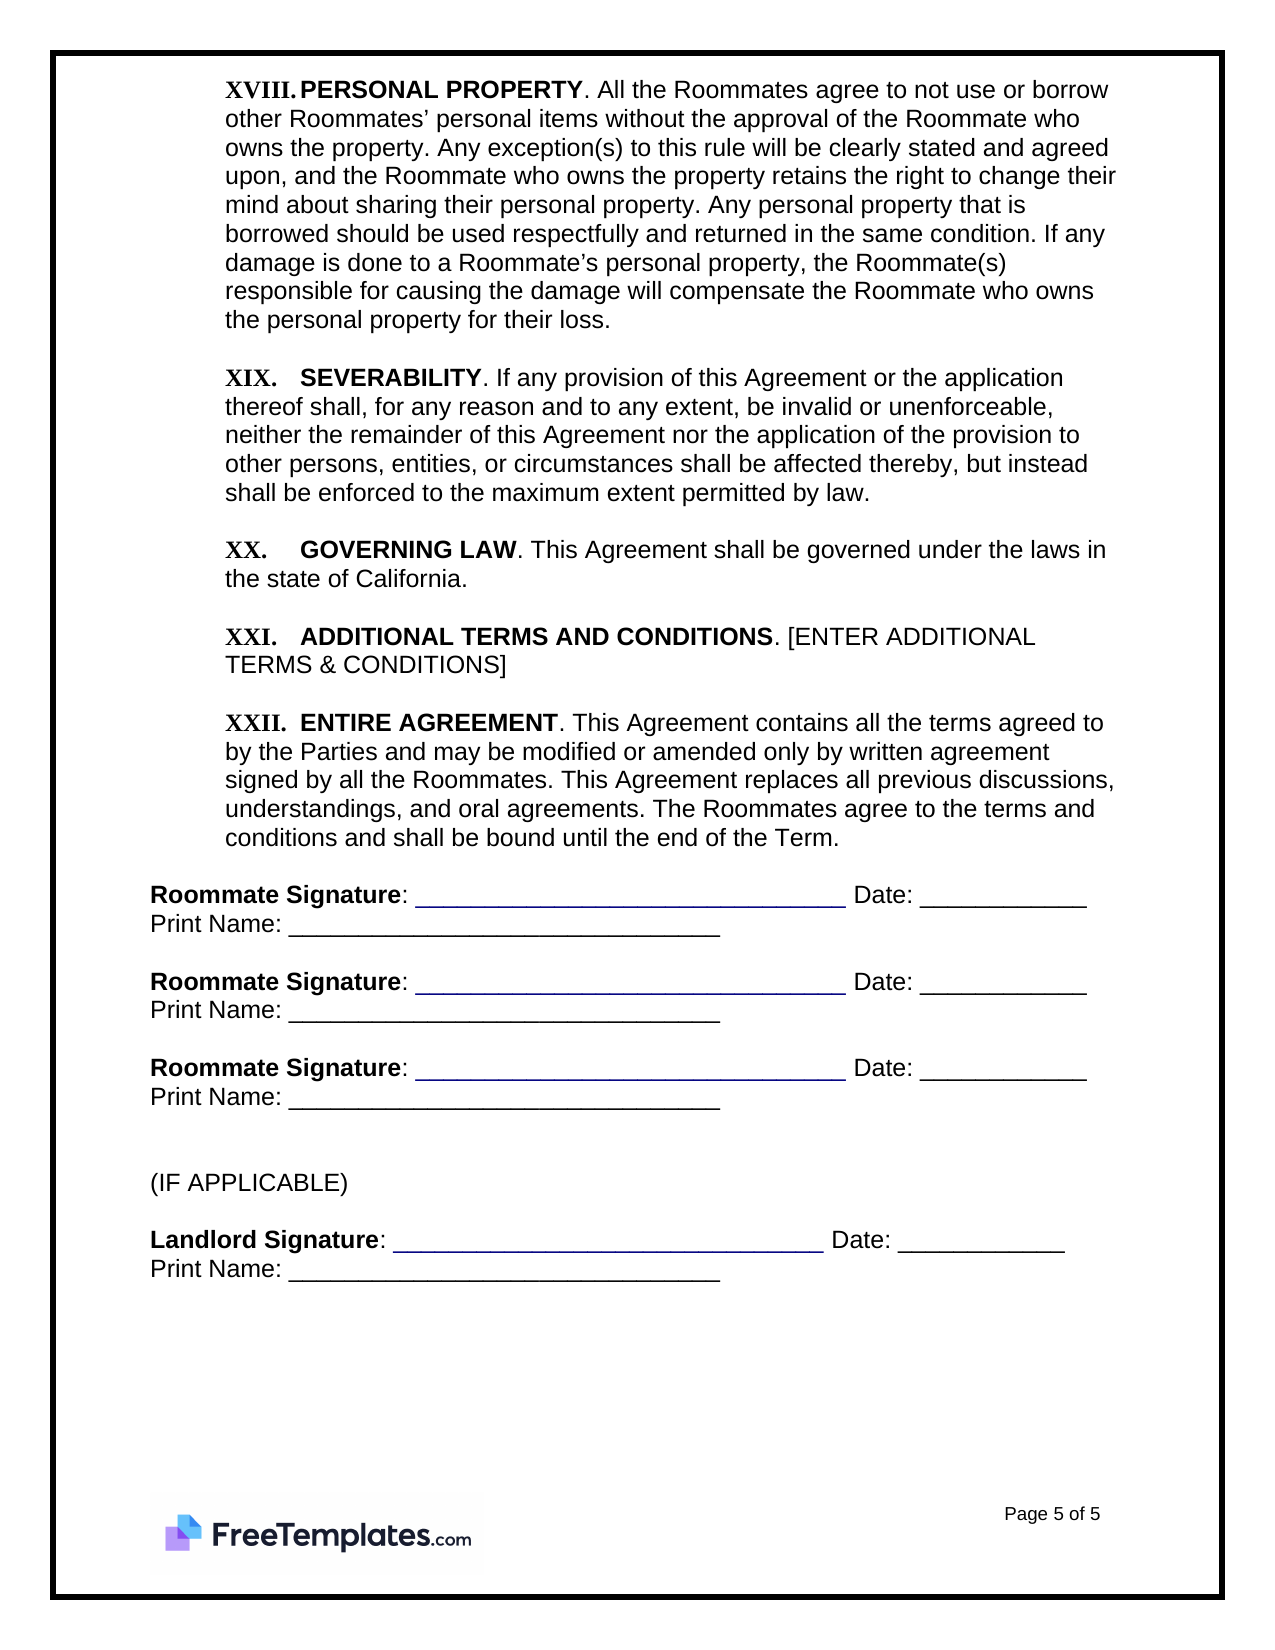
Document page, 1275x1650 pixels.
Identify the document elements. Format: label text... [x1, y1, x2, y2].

subtitle Roommate Signature: _______________________________ Date: ____________ [150, 1053, 1125, 1082]
subtitle Landlord Signature: _______________________________ Date: ____________ [150, 1226, 1125, 1254]
text Print Name: _______________________________ [150, 1254, 1125, 1283]
subtitle Print Name: _______________________________ [150, 909, 1125, 938]
subtitle Roommate Signature: _______________________________ Date: ____________ [150, 967, 1125, 996]
list ENTIRE AGREEMENT. This Agreement contains all the terms agreed to by the Parties and may be modified or amended only by written agreement signed by all the Roommates. This Agreement replaces all previous discussions, understandings, and oral agreements. The Roommates agree to the terms and conditions and shall be bound until the end of the Term. [225, 708, 1125, 852]
subtitle Roommate Signature: _______________________________ Date: ____________ [150, 881, 1125, 909]
list SEVERABILITY. If any provision of this Agreement or the application thereof shall, for any reason and to any extent, be invalid or unenforceable, neither the remainder of this Agreement nor the application of the provision to other persons, entities, or circumstances shall be affected thereby, but instead shall be enforced to the maximum extent permitted by law. [225, 363, 1125, 506]
subtitle Print Name: _______________________________ [150, 996, 1125, 1024]
subtitle (IF APPLICABLE) [150, 1168, 1125, 1197]
list ADDITIONAL TERMS AND CONDITIONS. [ENTER ADDITIONAL TERMS & CONDITIONS] [225, 622, 1125, 679]
list PERSONAL PROPERTY. All the Roommates agree to not use or borrow other Roommates’ personal items without the approval of the Roommate who owns the property. Any exception(s) to this rule will be clearly stated and agreed upon, and the Roommate who owns the property retains the right to change their mind about sharing their personal property. Any personal property that is borrowed should be used respectfully and returned in the same condition. If any damage is done to a Roommate’s personal property, the Roommate(s) responsible for causing the damage will compensate the Roommate who owns the personal property for their loss. [225, 75, 1125, 334]
subtitle Print Name: _______________________________ [150, 1082, 1125, 1111]
list GOVERNING LAW. This Agreement shall be governed under the laws in the state of California. [225, 535, 1125, 593]
